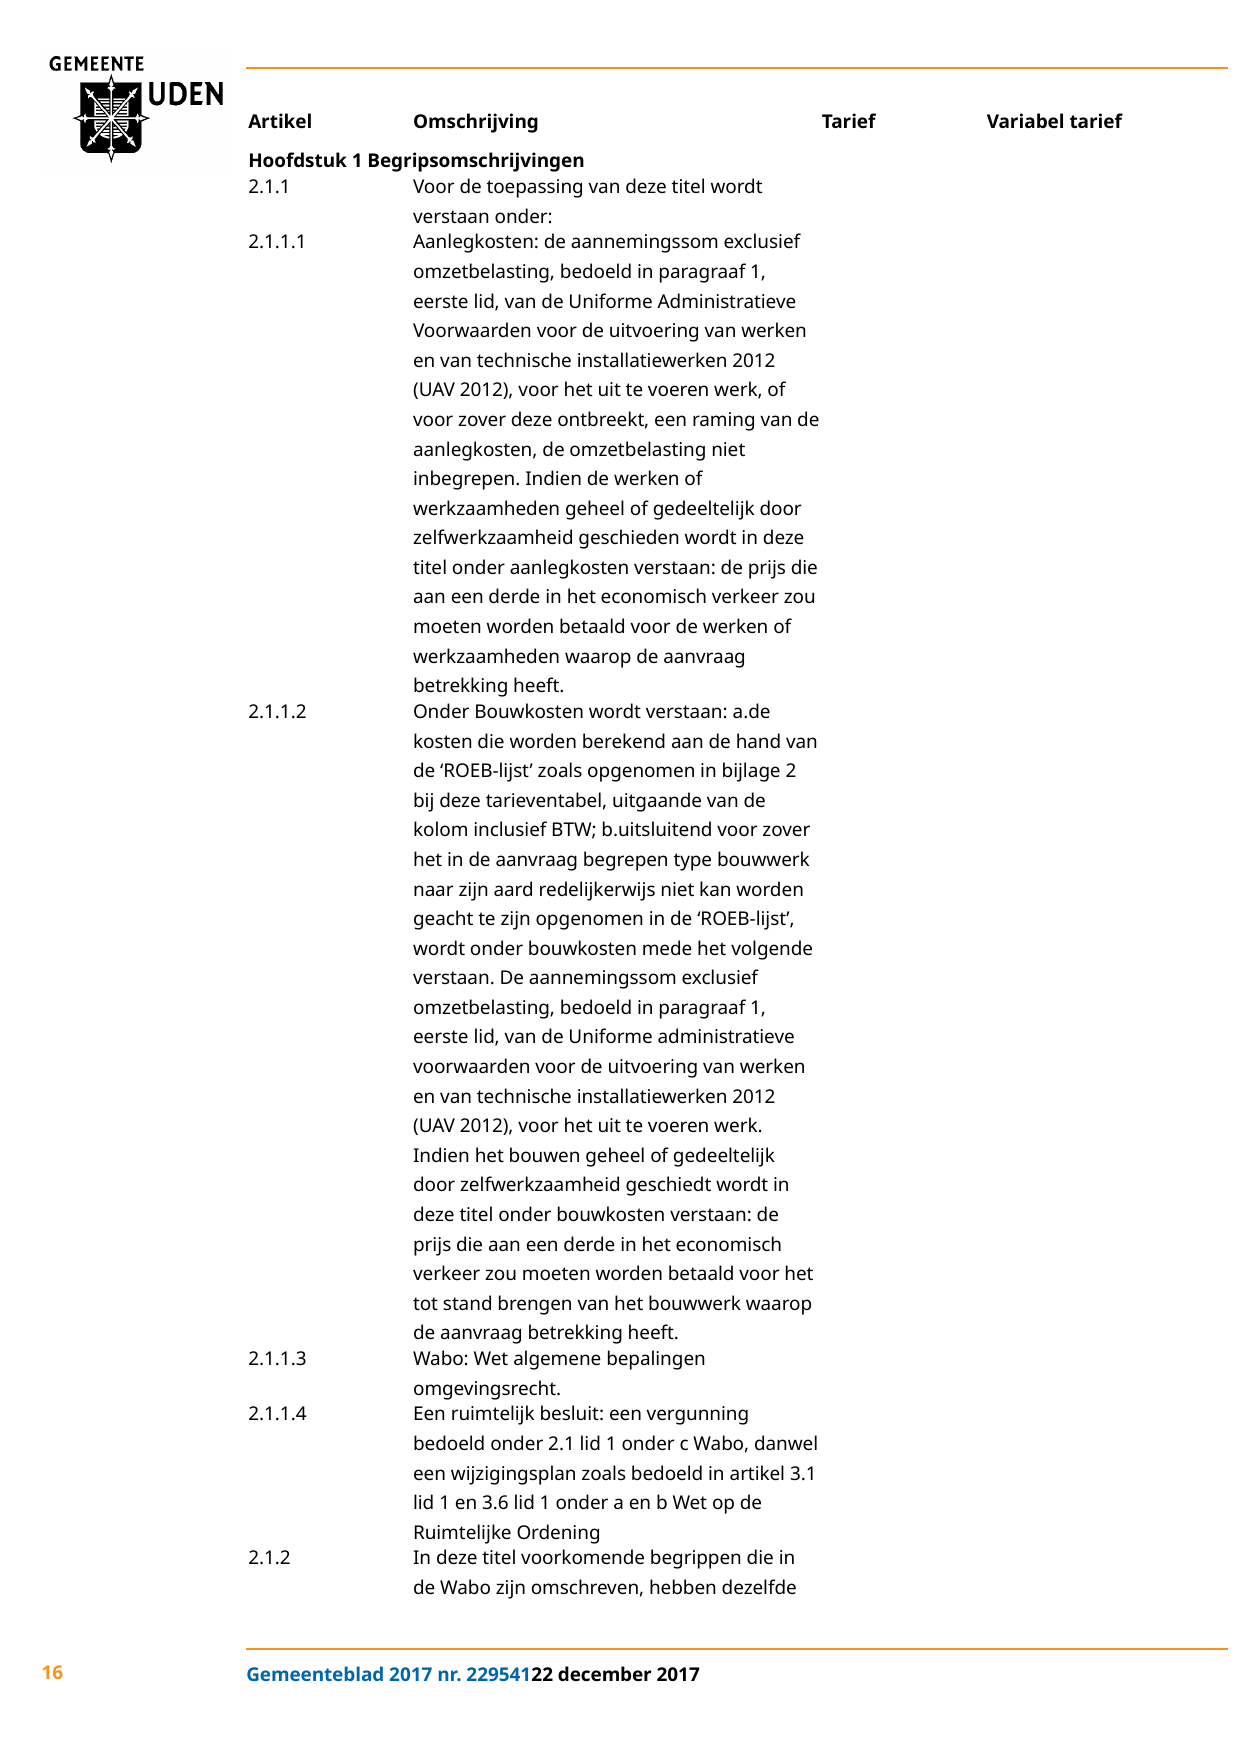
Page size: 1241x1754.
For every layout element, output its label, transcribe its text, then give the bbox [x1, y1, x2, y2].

table_cell [822, 174, 987, 229]
table_cell [822, 698, 987, 1345]
table_cell Een ruimtelijk besluit: een vergunning bedoeld onder 2.1 lid 1 onder c Wabo, danwel een wijzigingsplan zoals bedoeld in artikel 3.1 lid 1 en 3.6 lid 1 onder a en b Wet op de Ruimtelijke Ordening [413, 1401, 822, 1544]
table_cell 2.1.1.2 [248, 698, 413, 1345]
table_cell Wabo: Wet algemene bepalingen omgevingsrecht. [413, 1345, 822, 1401]
table_cell [987, 1345, 1152, 1401]
table_cell [822, 229, 987, 698]
table_cell [987, 174, 1152, 229]
table_cell In deze titel voorkomende begrippen die in de Wabo zijn omschreven, hebben dezelfde [413, 1545, 822, 1600]
table_header Omschrijving [413, 95, 822, 134]
table_cell Voor de toepassing van deze titel wordt verstaan onder: [413, 174, 822, 229]
table_header Artikel [248, 95, 413, 134]
table_cell Aanlegkosten: de aannemingssom exclusief omzetbelasting, bedoeld in paragraaf 1, eerste lid, van de Uniforme Administratieve Voorwaarden voor de uitvoering van werken en van technische installatiewerken 2012 (UAV 2012), voor het uit te voeren werk, of voor zover deze ontbreekt, een raming van de aanlegkosten, de omzetbelasting niet inbegrepen. Indien de werken of werkzaamheden geheel of gedeeltelijk door zelfwerkzaamheid geschieden wordt in deze titel onder aanlegkosten verstaan: de prijs die aan een derde in het economisch verkeer zou moeten worden betaald voor de werken of werkzaamheden waarop de aanvraag betrekking heeft. [413, 229, 822, 698]
table_header Tarief [822, 95, 987, 134]
table_cell [822, 1545, 987, 1600]
table_cell [822, 1401, 987, 1544]
table_cell [987, 229, 1152, 698]
picture [41, 47, 231, 172]
table_cell 2.1.2 [248, 1545, 413, 1600]
table_cell Hoofdstuk 1 Begripsomschrijvingen [248, 134, 1152, 173]
table_cell Onder Bouwkosten wordt verstaan: a.de kosten die worden berekend aan de hand van de ‘ROEB-lijst’ zoals opgenomen in bijlage 2 bij deze tarieventabel, uitgaande van de kolom inclusief BTW; b.uitsluitend voor zover het in de aanvraag begrepen type bouwwerk naar zijn aard redelijkerwijs niet kan worden geacht te zijn opgenomen in de ‘ROEB-lijst’, wordt onder bouwkosten mede het volgende verstaan. De aannemingssom exclusief omzetbelasting, bedoeld in paragraaf 1, eerste lid, van de Uniforme administratieve voorwaarden voor de uitvoering van werken en van technische installatiewerken 2012 (UAV 2012), voor het uit te voeren werk. Indien het bouwen geheel of gedeeltelijk door zelfwerkzaamheid geschiedt wordt in deze titel onder bouwkosten verstaan: de prijs die aan een derde in het economisch verkeer zou moeten worden betaald voor het tot stand brengen van het bouwwerk waarop de aanvraag betrekking heeft. [413, 698, 822, 1345]
table_cell [987, 1401, 1152, 1544]
table_cell [822, 1345, 987, 1401]
table_cell 2.1.1.4 [248, 1401, 413, 1544]
table_cell [987, 1545, 1152, 1600]
table_cell 2.1.1.3 [248, 1345, 413, 1401]
table_header Variabel tarief [987, 95, 1152, 134]
table_cell 2.1.1.1 [248, 229, 413, 698]
table_cell [987, 698, 1152, 1345]
table_cell 2.1.1 [248, 174, 413, 229]
